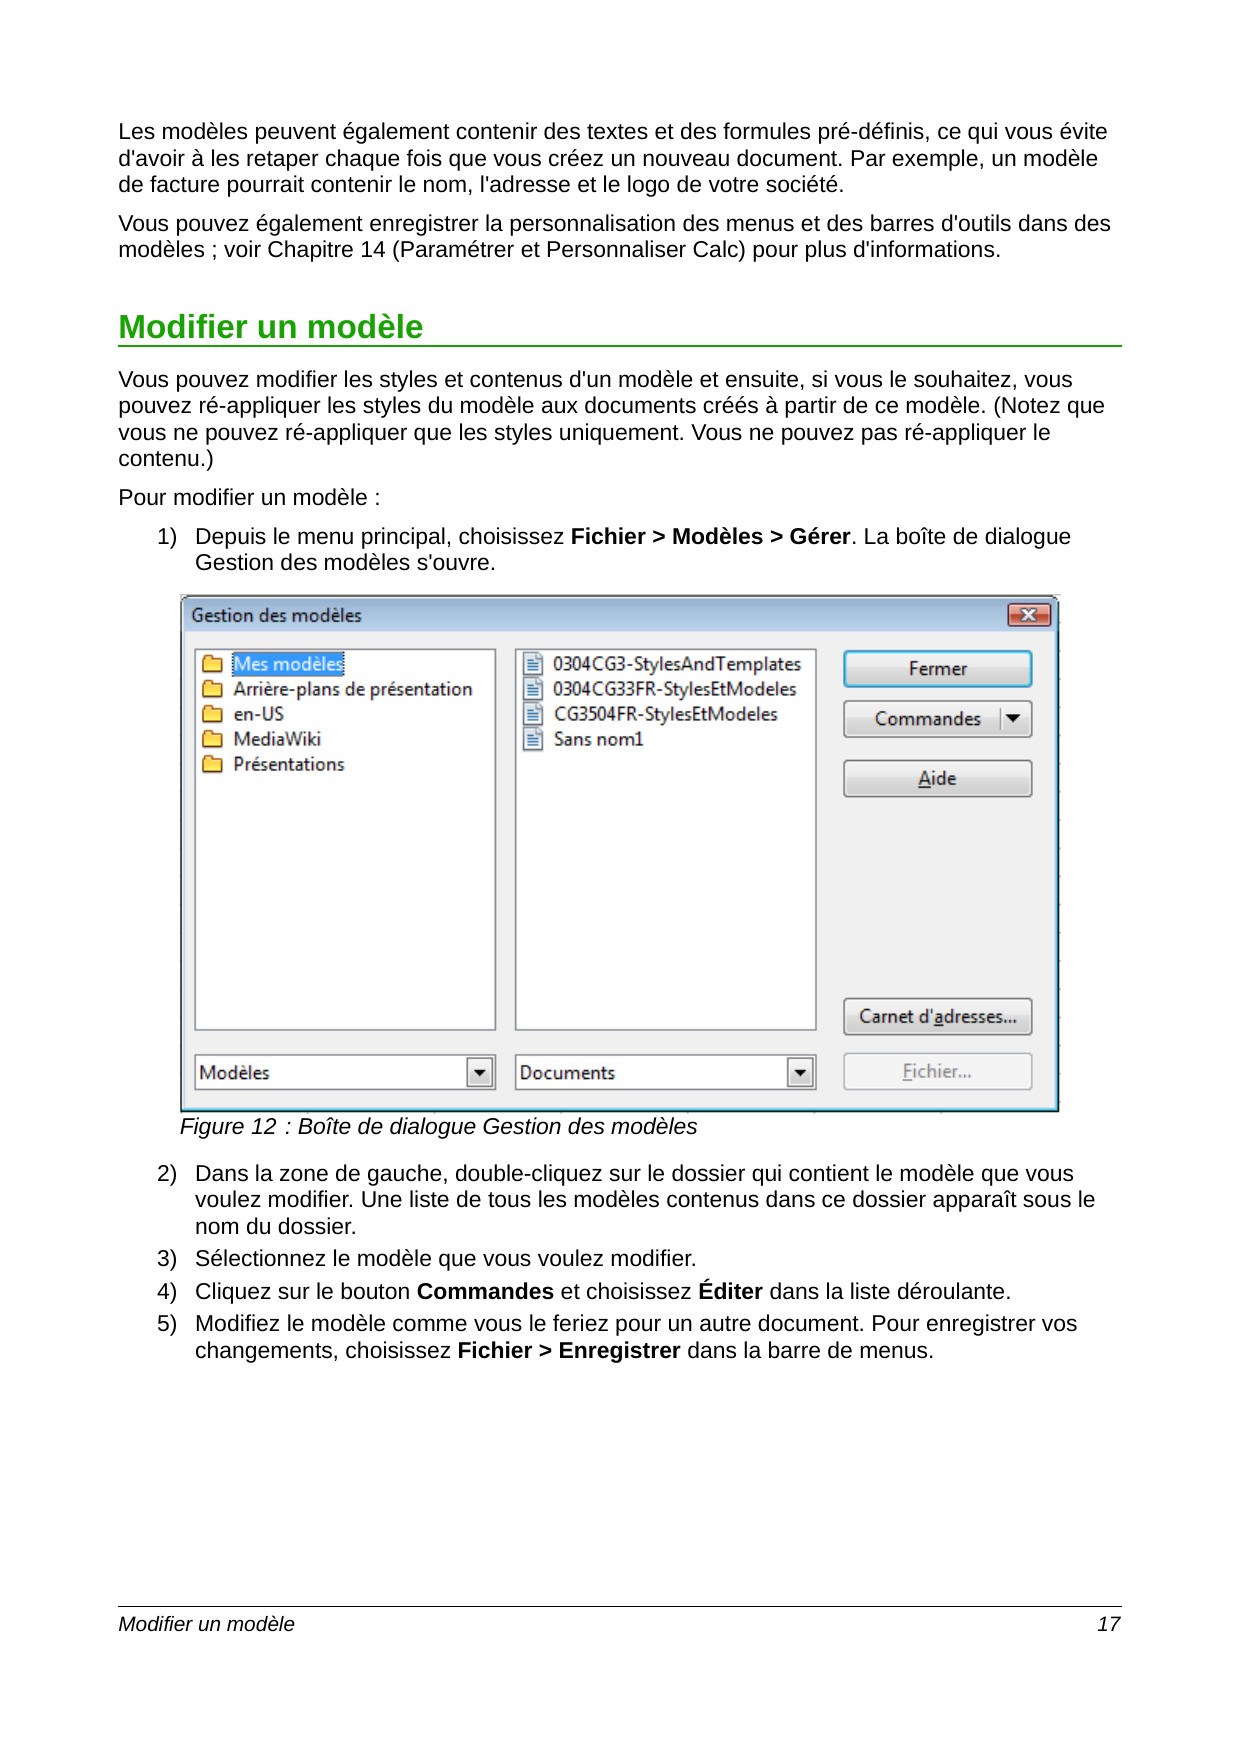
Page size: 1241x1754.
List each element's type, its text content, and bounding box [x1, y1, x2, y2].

list Cliquez sur le bouton Commandes et choisissez Éditer dans la liste déroulante. [177, 1278, 1122, 1304]
text Figure 12 : Boîte de dialogue Gestion des modèles [179, 1114, 1061, 1139]
subtitle Modifier un modèle [118, 307, 1122, 345]
list Sélectionnez le modèle que vous voulez modifier. [177, 1245, 1122, 1272]
list Modifiez le modèle comme vous le feriez pour un autre document. Pour enregistrer vos changements, choisissez Fichier > Enregistrer dans la barre de menus. [177, 1310, 1122, 1363]
text Pour modifier un modèle : [118, 484, 1122, 510]
list Dans la zone de gauche, double-cliquez sur le dossier qui contient le modèle que vous voulez modifier. Une liste de tous les modèles contenus dans ce dossier apparaît sous le nom du dossier. [177, 1160, 1122, 1239]
text Vous pouvez également enregistrer la personnalisation des menus et des barres d'outils dans des modèles ; voir Chapitre 14 (Paramétrer et Personnaliser Calc) pour plus d'informations. [118, 210, 1122, 262]
picture [179, 594, 1061, 1114]
text Vous pouvez modifier les styles et contenus d'un modèle et ensuite, si vous le souhaitez, vous pouvez ré-appliquer les styles du modèle aux documents créés à partir de ce modèle. (Notez que vous ne pouvez ré-appliquer que les styles uniquement. Vous ne pouvez pas ré-appliquer le contenu.) [118, 366, 1122, 472]
list Depuis le menu principal, choisissez Fichier > Modèles > Gérer. La boîte de dialogue Gestion des modèles s'ouvre. [177, 523, 1122, 576]
text Les modèles peuvent également contenir des textes et des formules pré-définis, ce qui vous évite d'avoir à les retaper chaque fois que vous créez un nouveau document. Par exemple, un modèle de facture pourrait contenir le nom, l'adresse et le logo de votre société. [118, 118, 1122, 197]
